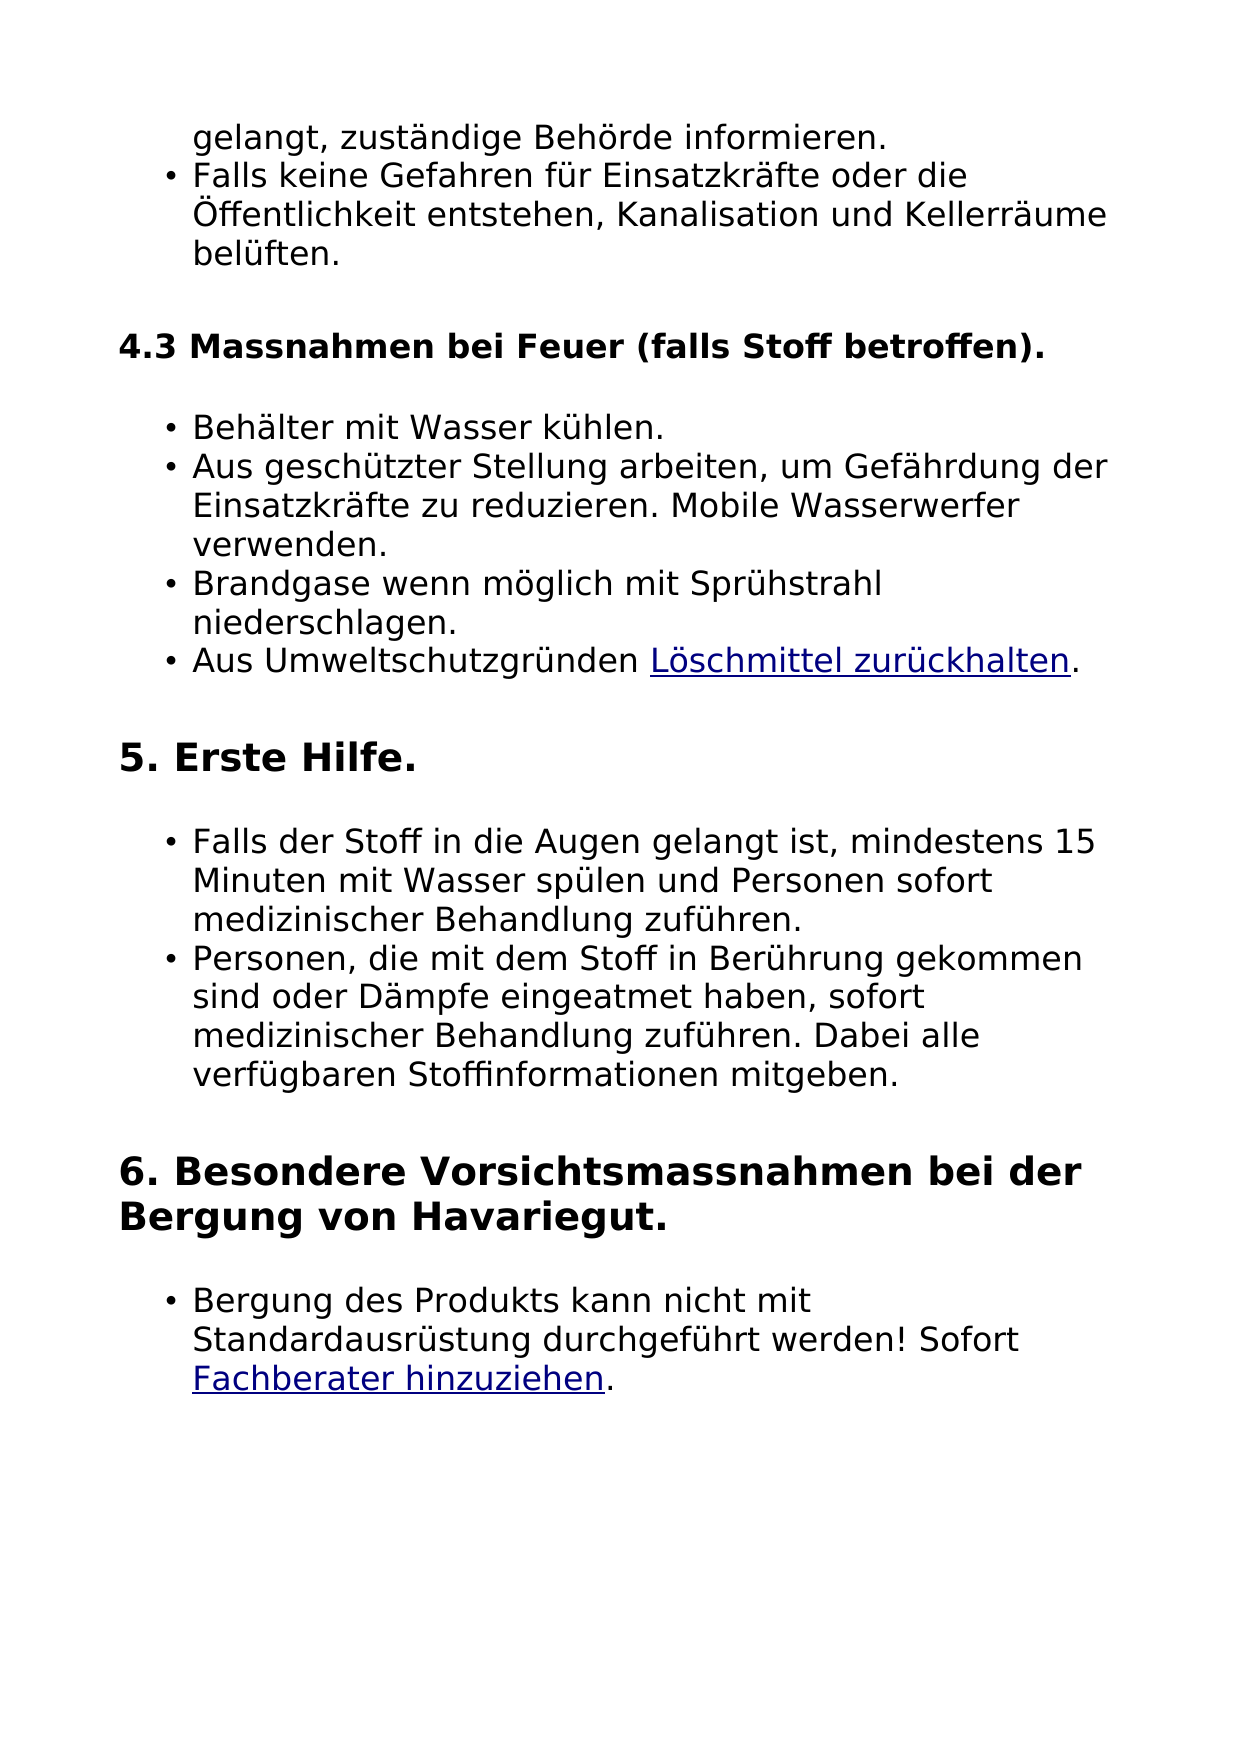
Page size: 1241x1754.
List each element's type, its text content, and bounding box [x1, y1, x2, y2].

subtitle 5. Erste Hilfe. [118, 735, 1122, 781]
list Falls der Stoff in die Augen gelangt ist, mindestens 15 Minuten mit Wasser spülen und Personen sofort medizinischer Behandlung zuführen. [177, 822, 1122, 939]
list gelangt, zuständige Behörde informieren. [177, 118, 1122, 157]
list Personen, die mit dem Stoff in Berührung gekommen sind oder Dämpfe eingeatmet haben, sofort medizinischer Behandlung zuführen. Dabei alle verfügbaren Stoffinformationen mitgeben. [177, 939, 1122, 1094]
list Aus geschützter Stellung arbeiten, um Gefährdung der Einsatzkräfte zu reduzieren. Mobile Wasserwerfer verwenden. [177, 448, 1122, 564]
list Bergung des Produkts kann nicht mit Standardausrüstung durchgeführt werden! Sofort Fachberater hinzuziehen. [177, 1281, 1122, 1398]
list Brandgase wenn möglich mit Sprühstrahl niederschlagen. [177, 564, 1122, 642]
list Falls keine Gefahren für Einsatzkräfte oder die Öffentlichkeit entstehen, Kanalisation und Kellerräume belüften. [177, 157, 1122, 273]
subtitle 4.3 Massnahmen bei Feuer (falls Stoff betroffen). [118, 328, 1122, 367]
list Aus Umweltschutzgründen Löschmittel zurückhalten. [177, 642, 1122, 681]
list Behälter mit Wasser kühlen. [177, 409, 1122, 448]
subtitle 6. Besondere Vorsichtsmassnahmen bei der Bergung von Havariegut. [118, 1149, 1122, 1239]
